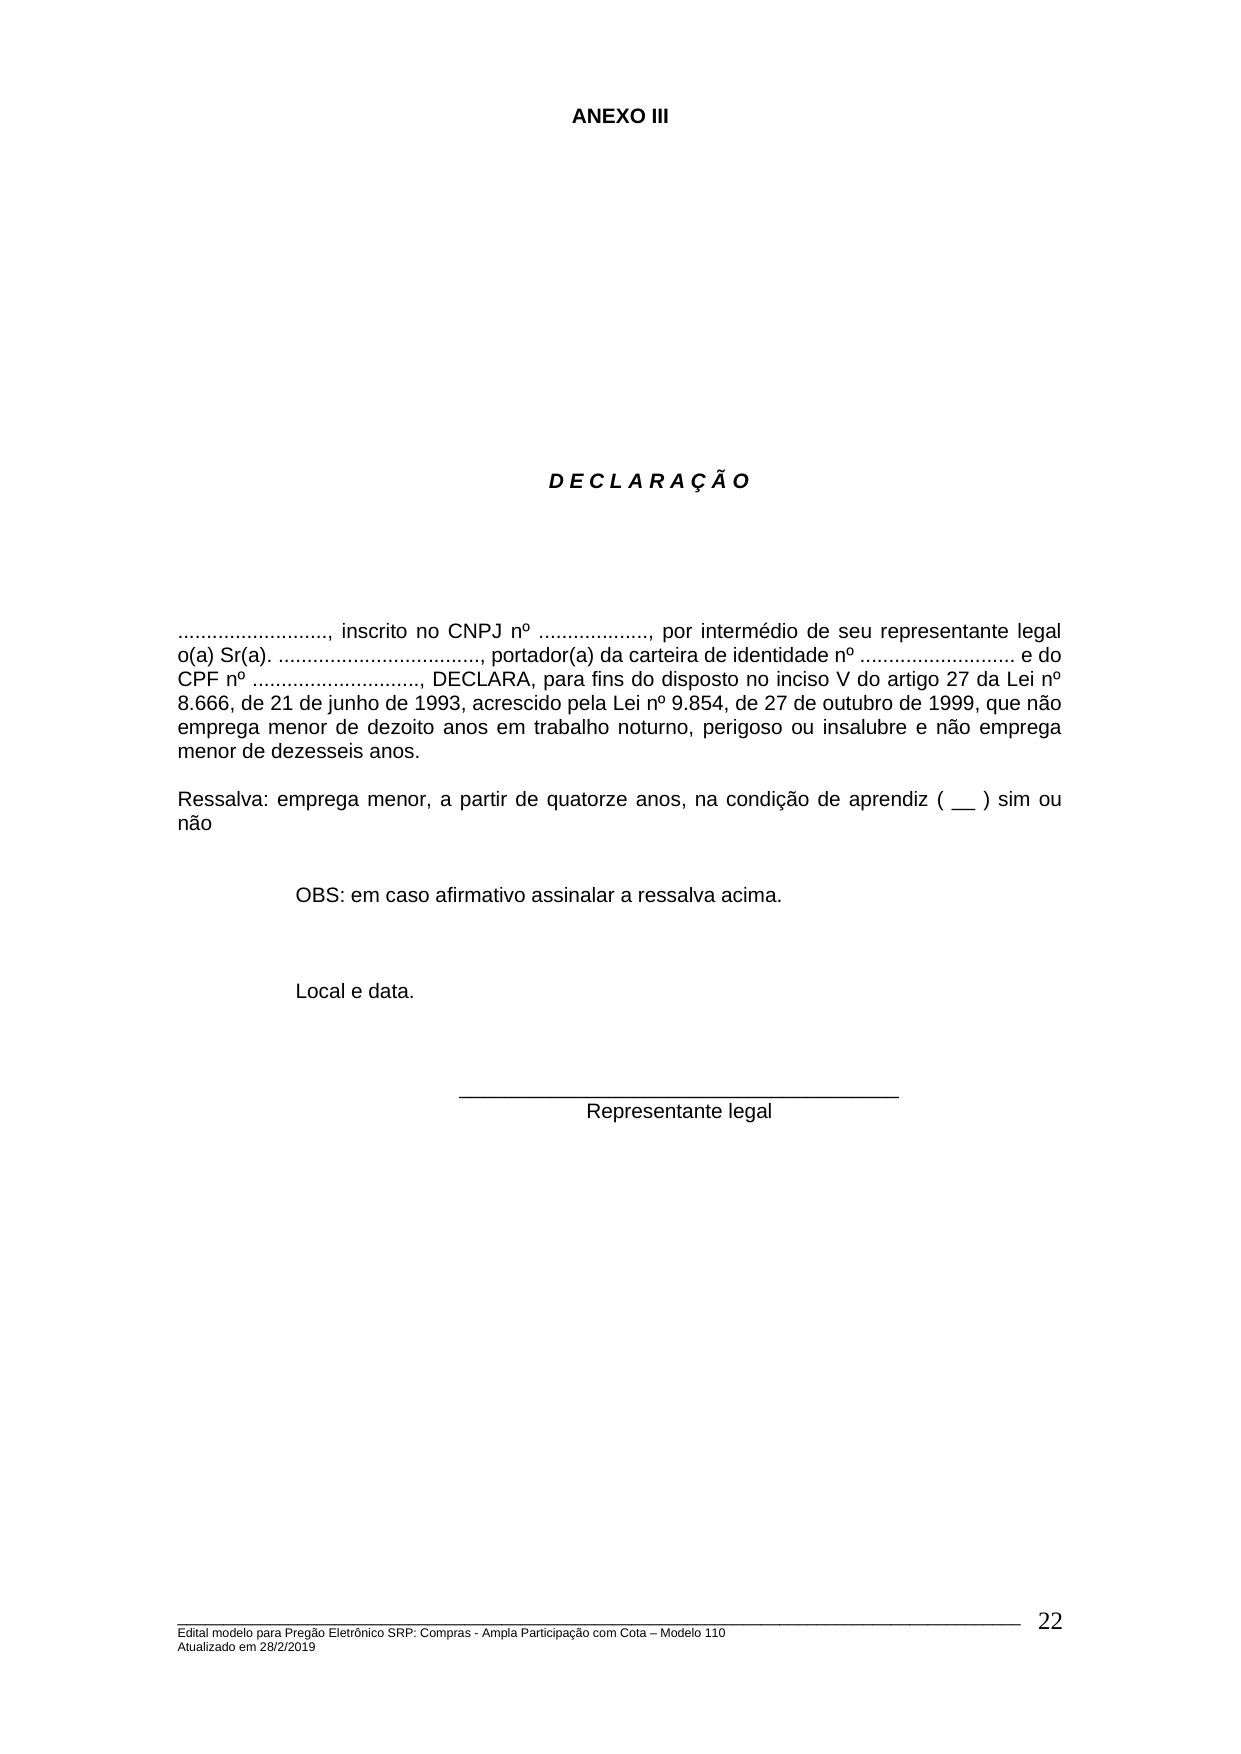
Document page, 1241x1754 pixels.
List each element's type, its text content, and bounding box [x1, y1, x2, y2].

text Representante legal [177, 1098, 1063, 1122]
text ANEXO III [177, 104, 1063, 128]
text Ressalva: emprega menor, a partir de quatorze anos, na condição de aprendiz ( __ ) sim ou não [177, 787, 1063, 835]
text Local e data. [177, 979, 1063, 1003]
subtitle D E C L A R A Ç Ã O [177, 469, 1122, 493]
text OBS: em caso afirmativo assinalar a ressalva acima. [177, 883, 1063, 907]
text .........................., inscrito no CNPJ nº ..................., por intermédio de seu representante legal o(a) Sr(a). ..................................., portador(a) da carteira de identidade nº ........................... e do CPF nº ............................., DECLARA, para fins do disposto no inciso V do artigo 27 da Lei nº 8.666, de 21 de junho de 1993, acrescido pela Lei nº 9.854, de 27 de outubro de 1999, que não emprega menor de dezoito anos em trabalho noturno, perigoso ou insalubre e não emprega menor de dezesseis anos. [177, 619, 1063, 763]
text ______________________________________ [177, 1074, 1063, 1098]
